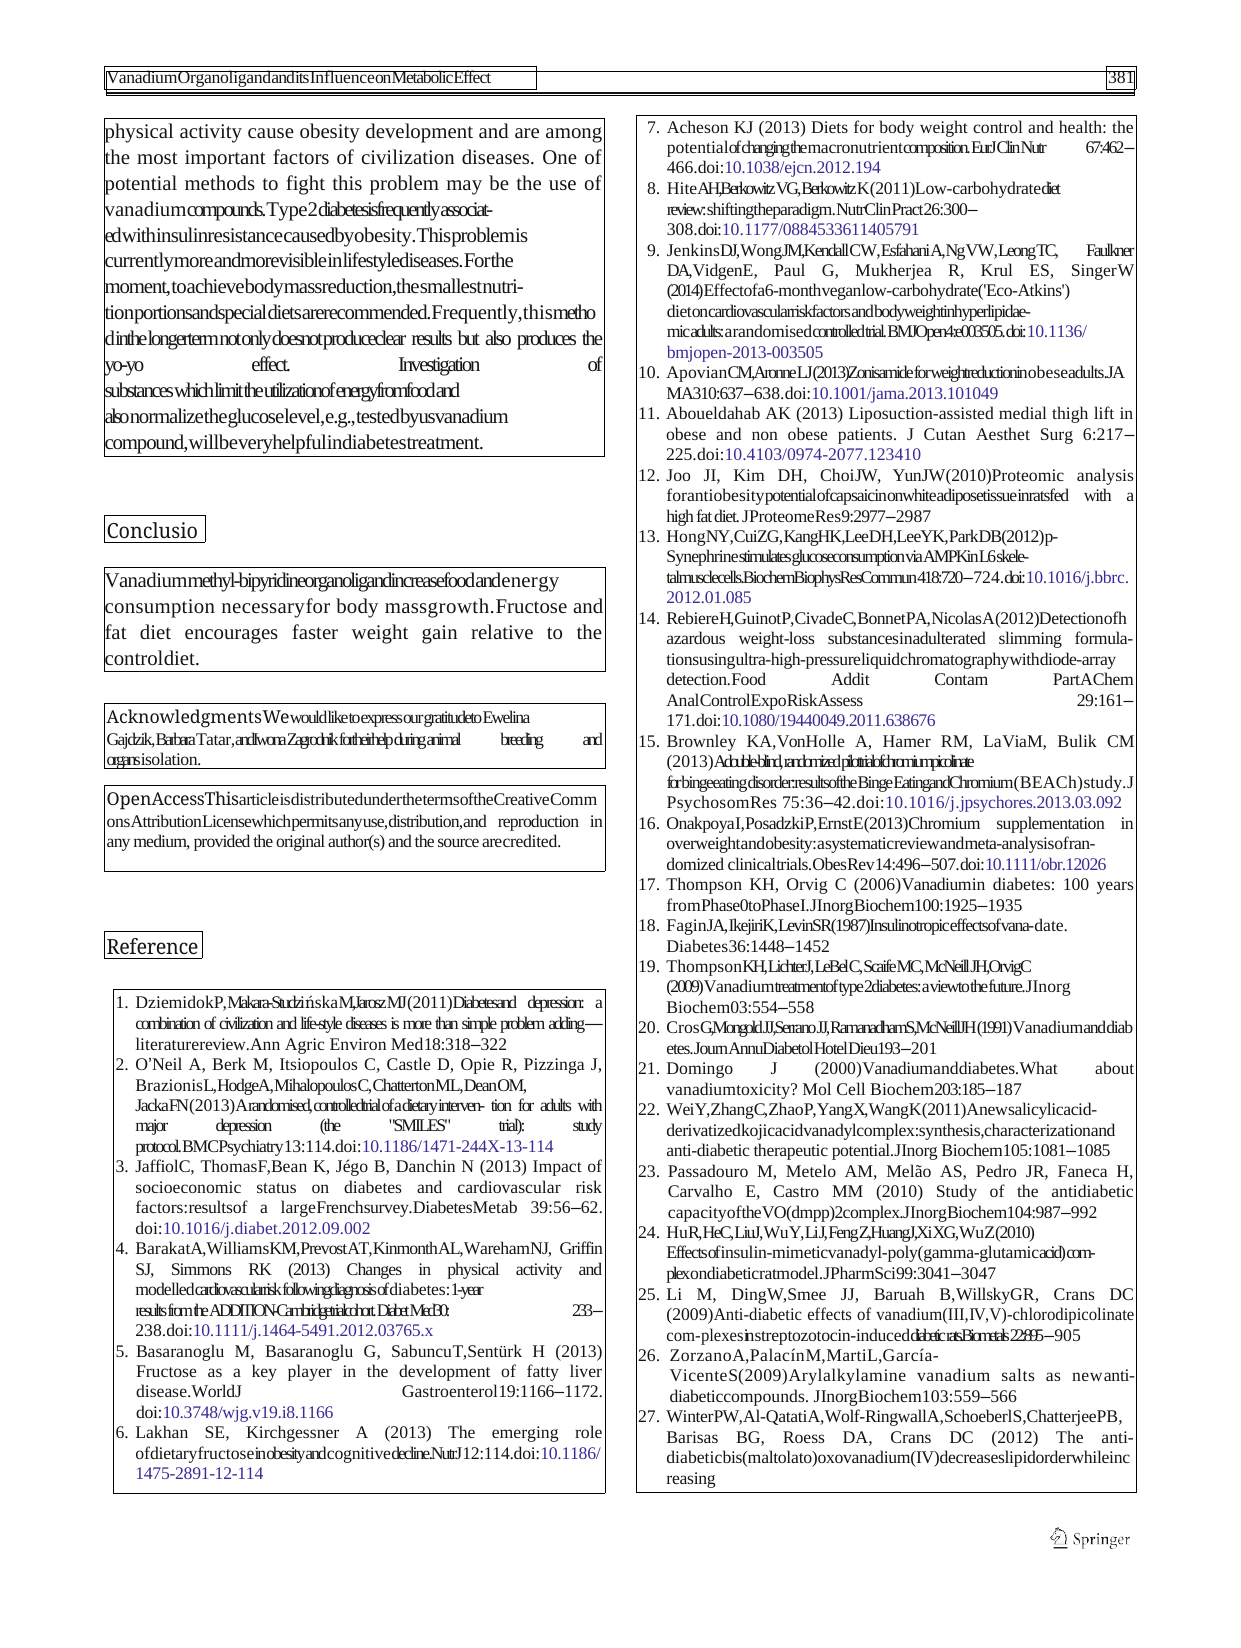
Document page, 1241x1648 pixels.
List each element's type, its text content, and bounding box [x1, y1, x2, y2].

list O’Neil A, Berk M, Itsiopoulos C, Castle D, Opie R, Pizzinga J, BrazionisL,HodgeA,MihalopoulosC,ChattertonML,DeanOM, JackaFN(2013)Arandomised,controlledtrialofadietaryinterven- tion for adults with major depression (the "SMILES" trial): study protocol.BMCPsychiatry13:114.doi:10.1186/1471-244X-13-114 [115, 1054, 603, 1156]
text Vanadiummethyl-bipyridineorganoligandincreasefoodandenergy consumption necessaryfor body massgrowth.Fructose and fat diet encourages faster weight gain relative to the controldiet. [105, 568, 603, 670]
text Conclusion [106, 517, 205, 542]
list Brownley KA,VonHolle A, Hamer RM, LaViaM, Bulik CM (2013)Adouble-blind,randomizedpilottrialofchromiumpicolinate forbingeeatingdisorder:resultsoftheBingeEatingandChromium(BEACh)study.JPsychosomRes 75:36–42.doi:10.1016/j.jpsychores.2013.03.092 [638, 731, 1135, 812]
list Joo JI, Kim DH, ChoiJW, YunJW(2010)Proteomic analysis forantiobesitypotentialofcapsaicinonwhiteadiposetissueinratsfed with a high fat diet. JProteomeRes9:2977–2987 [638, 464, 1134, 526]
list JenkinsDJ,WongJM,KendallCW,EsfahaniA,NgVW,LeongTC, Faulkner DA,VidgenE, Paul G, Mukherjea R, Krul ES, SingerW (2014)Effectofa6-monthveganlow-carbohydrate('Eco-Atkins') dietoncardiovascularriskfactorsandbodyweightinhyperlipidae- micadults:arandomisedcontrolledtrial.BMJOpen4:e003505.doi:10.1136/bmjopen-2013-003505 [647, 239, 1134, 362]
text OpenAccessThisarticleisdistributedunderthetermsoftheCreativeCommonsAttributionLicensewhichpermitsanyuse,distribution,and reproduction in any medium, provided the original author(s) and the source arecredited. [106, 787, 603, 852]
text physical activity cause obesity development and are among the most important factors of civilization diseases. One of potential methods to fight this problem may be the use of vanadiumcompounds.Type2diabetesisfrequentlyassociat- edwithinsulinresistancecausedbyobesity.Thisproblemis currentlymoreandmorevisibleinlifestylediseases.Forthe moment,toachievebodymassreduction,thesmallestnutri- tionportionsandspecialdietsarerecommended.Frequently,thismethodinthelongertermnotonlydoesnotproduceclear results but also produces the yo-yo effect. Investigation of substanceswhichlimittheutilizationofenergyfromfoodand alsonormalizetheglucoselevel,e.g.,testedbyusvanadium compound,willbeveryhelpfulindiabetestreatment. [105, 119, 603, 454]
list WeiY,ZhangC,ZhaoP,YangX,WangK(2011)Anewsalicylicacid-derivatizedkojicacidvanadylcomplex:synthesis,characterizationand anti-diabetic therapeutic potential.JInorg Biochem105:1081–1085 [638, 1099, 1134, 1160]
list JaffiolC, ThomasF,Bean K, Jégo B, Danchin N (2013) Impact of socioeconomic status on diabetes and cardiovascular risk factors:resultsof a largeFrenchsurvey.DiabetesMetab 39:56–62. doi:10.1016/j.diabet.2012.09.002 [115, 1156, 603, 1238]
list Aboueldahab AK (2013) Liposuction-assisted medial thigh lift in obese and non obese patients. J Cutan Aesthet Surg 6:217–225.doi:10.4103/0974-2077.123410 [638, 403, 1134, 464]
list Li M, DingW,Smee JJ, Baruah B,WillskyGR, Crans DC (2009)Anti-diabetic effects of vanadium(III,IV,V)-chlorodipicolinate com-plexesinstreptozotocin-induceddiabeticrats.Biometals22:895–905 [638, 1283, 1134, 1345]
list HiteAH,BerkowitzVG,BerkowitzK(2011)Low-carbohydratediet review:shiftingtheparadigm.NutrClinPract26:300–308.doi:10.1177/0884533611405791 [647, 178, 1134, 239]
list HuR,HeC,LiuJ,WuY,LiJ,FengZ,HuangJ,XiXG,WuZ(2010) Effectsofinsulin-mimeticvanadyl-poly(gamma-glutamicacid)com- plexondiabeticratmodel.JPharmSci99:3041–3047 [638, 1222, 1134, 1283]
list Thompson KH, Orvig C (2006)Vanadiumin diabetes: 100 years fromPhase0toPhaseI.JInorgBiochem100:1925–1935 [638, 874, 1134, 915]
list ThompsonKH,LichterJ,LeBelC,ScaifeMC,McNeillJH,OrvigC (2009)Vanadiumtreatmentoftype2diabetes:aviewtothefuture.JInorg Biochem03:554–558 [638, 956, 1134, 1017]
list Basaranoglu M, Basaranoglu G, SabuncuT,Sentürk H (2013) Fructose as a key player in the development of fatty liver disease.WorldJ Gastroenterol19:1166–1172. doi:10.3748/wjg.v19.i8.1166 [115, 1340, 603, 1422]
list BarakatA,WilliamsKM,PrevostAT,KinmonthAL,WarehamNJ, Griffin SJ, Simmons RK (2013) Changes in physical activity and modelledcardiovascularriskfollowingdiagnosisofdiabetes:1-year resultsfromtheADDITION-Cambridgetrialcohort.DiabetMed30: 233–238.doi:10.1111/j.1464-5491.2012.03765.x [115, 1238, 603, 1340]
text 381 [1108, 67, 1136, 87]
list Lakhan SE, Kirchgessner A (2013) The emerging role ofdietaryfructoseinobesityandcognitivedecline.NutrJ12:114.doi:10.1186/1475-2891-12-114 [115, 1422, 603, 1483]
text VanadiumOrganoligandanditsInfluenceonMetabolicEffect [107, 72, 536, 87]
list OnakpoyaI,PosadzkiP,ErnstE(2013)Chromium supplementation in overweightandobesity:asystematicreviewandmeta-analysisofran-domized clinicaltrials.ObesRev14:496–507.doi:10.1111/obr.12026 [638, 812, 1133, 874]
list Domingo J (2000)Vanadiumanddiabetes.What about vanadiumtoxicity? Mol Cell Biochem203:185–187 [638, 1058, 1134, 1099]
list RebiereH,GuinotP,CivadeC,BonnetPA,NicolasA(2012)Detectionofhazardous weight-loss substancesinadulterated slimming formula-tionsusingultra-high-pressureliquidchromatographywithdiode-array detection.Food Addit Contam PartAChem AnalControlExpoRiskAssess 29:161–171.doi:10.1080/19440049.2011.638676 [638, 608, 1134, 730]
list Acheson KJ (2013) Diets for body weight control and health: the potentialofchangingthemacronutrientcomposition.EurJClinNutr 67:462–466.doi:10.1038/ejcn.2012.194 [647, 116, 1134, 178]
list HongNY,CuiZG,KangHK,LeeDH,LeeYK,ParkDB(2012)p- SynephrinestimulatesglucoseconsumptionviaAMPKinL6skele- talmusclecells.BiochemBiophysResCommun418:720–724.doi:10.1016/j.bbrc.2012.01.085 [638, 526, 1134, 608]
list CrosG,MongoldJJ,SerranoJJ,RamanadhamS,McNeillJH(1991)Vanadiumanddiabetes.JournAnnuDiabetolHotelDieu193–201 [638, 1017, 1134, 1058]
text AcknowledgmentsWewouldliketoexpressourgratitudetoEwelina Gajdzik,BarbaraTatar,andIwonaZagrodnikfortheirhelpduringanimal breeding and organsisolation. [106, 704, 603, 768]
list FaginJA,IkejiriK,LevinSR(1987)Insulinotropiceffectsofvana-date. Diabetes36:1448–1452 [638, 915, 1134, 956]
list Passadouro M, Metelo AM, Melão AS, Pedro JR, Faneca H, Carvalho E, Castro MM (2010) Study of the antidiabetic capacityoftheVO(dmpp)2complex.JInorgBiochem104:987–992 [638, 1161, 1134, 1222]
list ZorzanoA,PalacínM,MartiL,García-VicenteS(2009)Arylalkylamine vanadium salts as newanti-diabeticcompounds. JInorgBiochem103:559–566 [638, 1345, 1135, 1406]
list DziemidokP,Makara-StudzińskaM,JaroszMJ(2011)Diabetesand depression: a combination of civilization and life-style diseases is more than simple problem adding—literaturereview.Ann Agric Environ Med18:318–322 [115, 992, 603, 1054]
picture [1050, 1527, 1130, 1549]
text References [106, 932, 202, 958]
list ApovianCM,AronneLJ(2013)Zonisamideforweightreductioninobeseadults.JAMA310:637–638.doi:10.1001/jama.2013.101049 [638, 362, 1134, 403]
list WinterPW,Al-QatatiA,Wolf-RingwallA,SchoeberlS,ChatterjeePB, Barisas BG, Roess DA, Crans DC (2012) The anti-diabeticbis(maltolato)oxovanadium(IV)decreaseslipidorderwhileincreasing [638, 1406, 1134, 1488]
text [106, 67, 536, 71]
